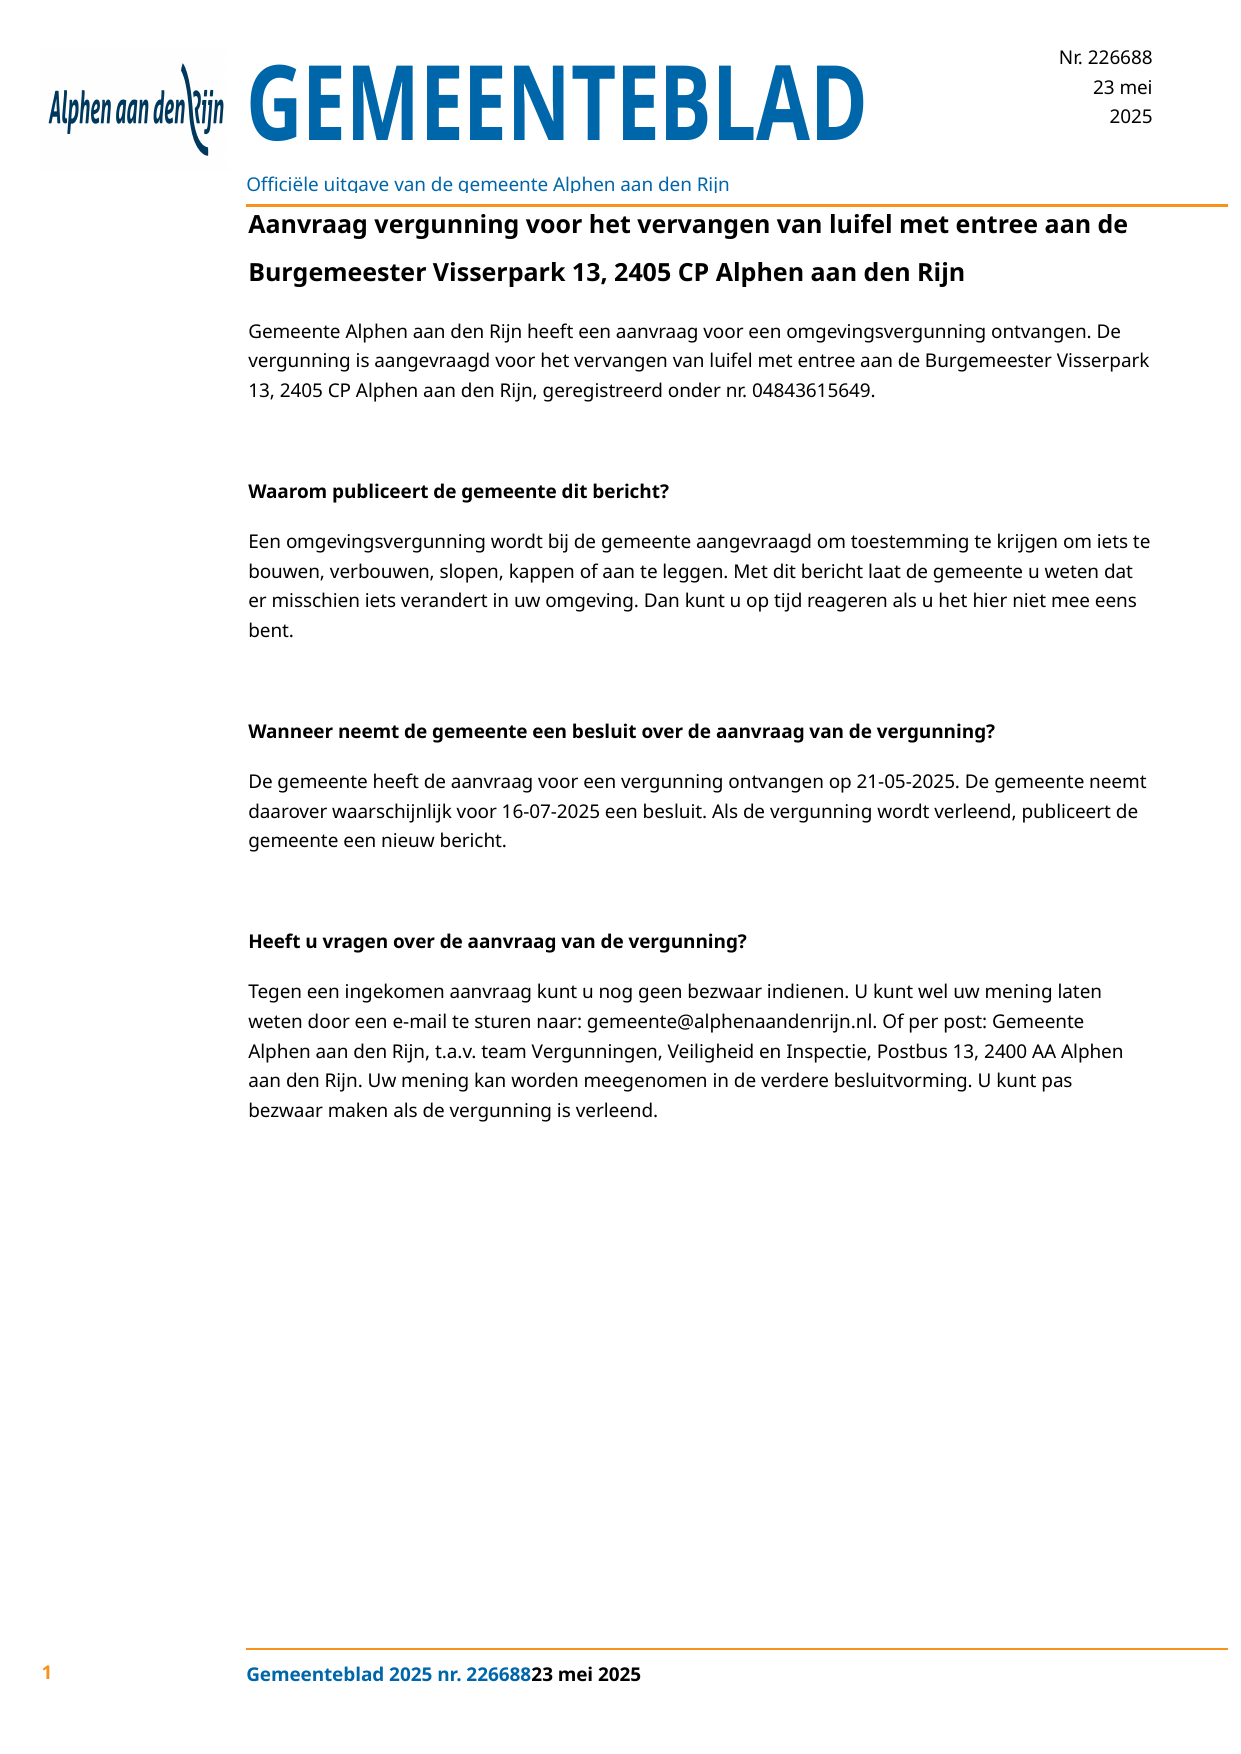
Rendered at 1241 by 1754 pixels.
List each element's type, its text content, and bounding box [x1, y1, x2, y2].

picture [41, 47, 231, 172]
text Aanvraag vergunning voor het vervangen van luifel met entree aan de Burgemeester Visserpark 13, 2405 CP Alphen aan den Rijn [248, 207, 1152, 288]
text Heeft u vragen over de aanvraag van de vergunning? [248, 928, 1152, 954]
text Tegen een ingekomen aanvraag kunt u nog geen bezwaar indienen. U kunt wel uw mening laten weten door een e-mail te sturen naar: gemeente@alphenaandenrijn.nl. Of per post: Gemeente Alphen aan den Rijn, t.a.v. team Vergunningen, Veiligheid en Inspectie, Postbus 13, 2400 AA Alphen aan den Rijn. Uw mening kan worden meegenomen in de verdere besluitvorming. U kunt pas bezwaar maken als de vergunning is verleend. [248, 979, 1152, 1123]
text Waarom publiceert de gemeente dit bericht? [248, 478, 1152, 504]
text Gemeente Alphen aan den Rijn heeft een aanvraag voor een omgevingsvergunning ontvangen. De vergunning is aangevraagd voor het vervangen van luifel met entree aan de Burgemeester Visserpark 13, 2405 CP Alphen aan den Rijn, geregistreerd onder nr. 04843615649. [248, 318, 1152, 403]
text Een omgevingsvergunning wordt bij de gemeente aangevraagd om toestemming te krijgen om iets te bouwen, verbouwen, slopen, kappen of aan te leggen. Met dit bericht laat de gemeente u weten dat er misschien iets verandert in uw omgeving. Dan kunt u op tijd reageren als u het hier niet mee eens bent. [248, 528, 1152, 643]
text Wanneer neemt de gemeente een besluit over de aanvraag van de vergunning? [248, 718, 1152, 744]
text De gemeente heeft de aanvraag voor een vergunning ontvangen op 21-05-2025. De gemeente neemt daarover waarschijnlijk voor 16-07-2025 een besluit. Als de vergunning wordt verleend, publiceert de gemeente een nieuw bericht. [248, 768, 1152, 853]
